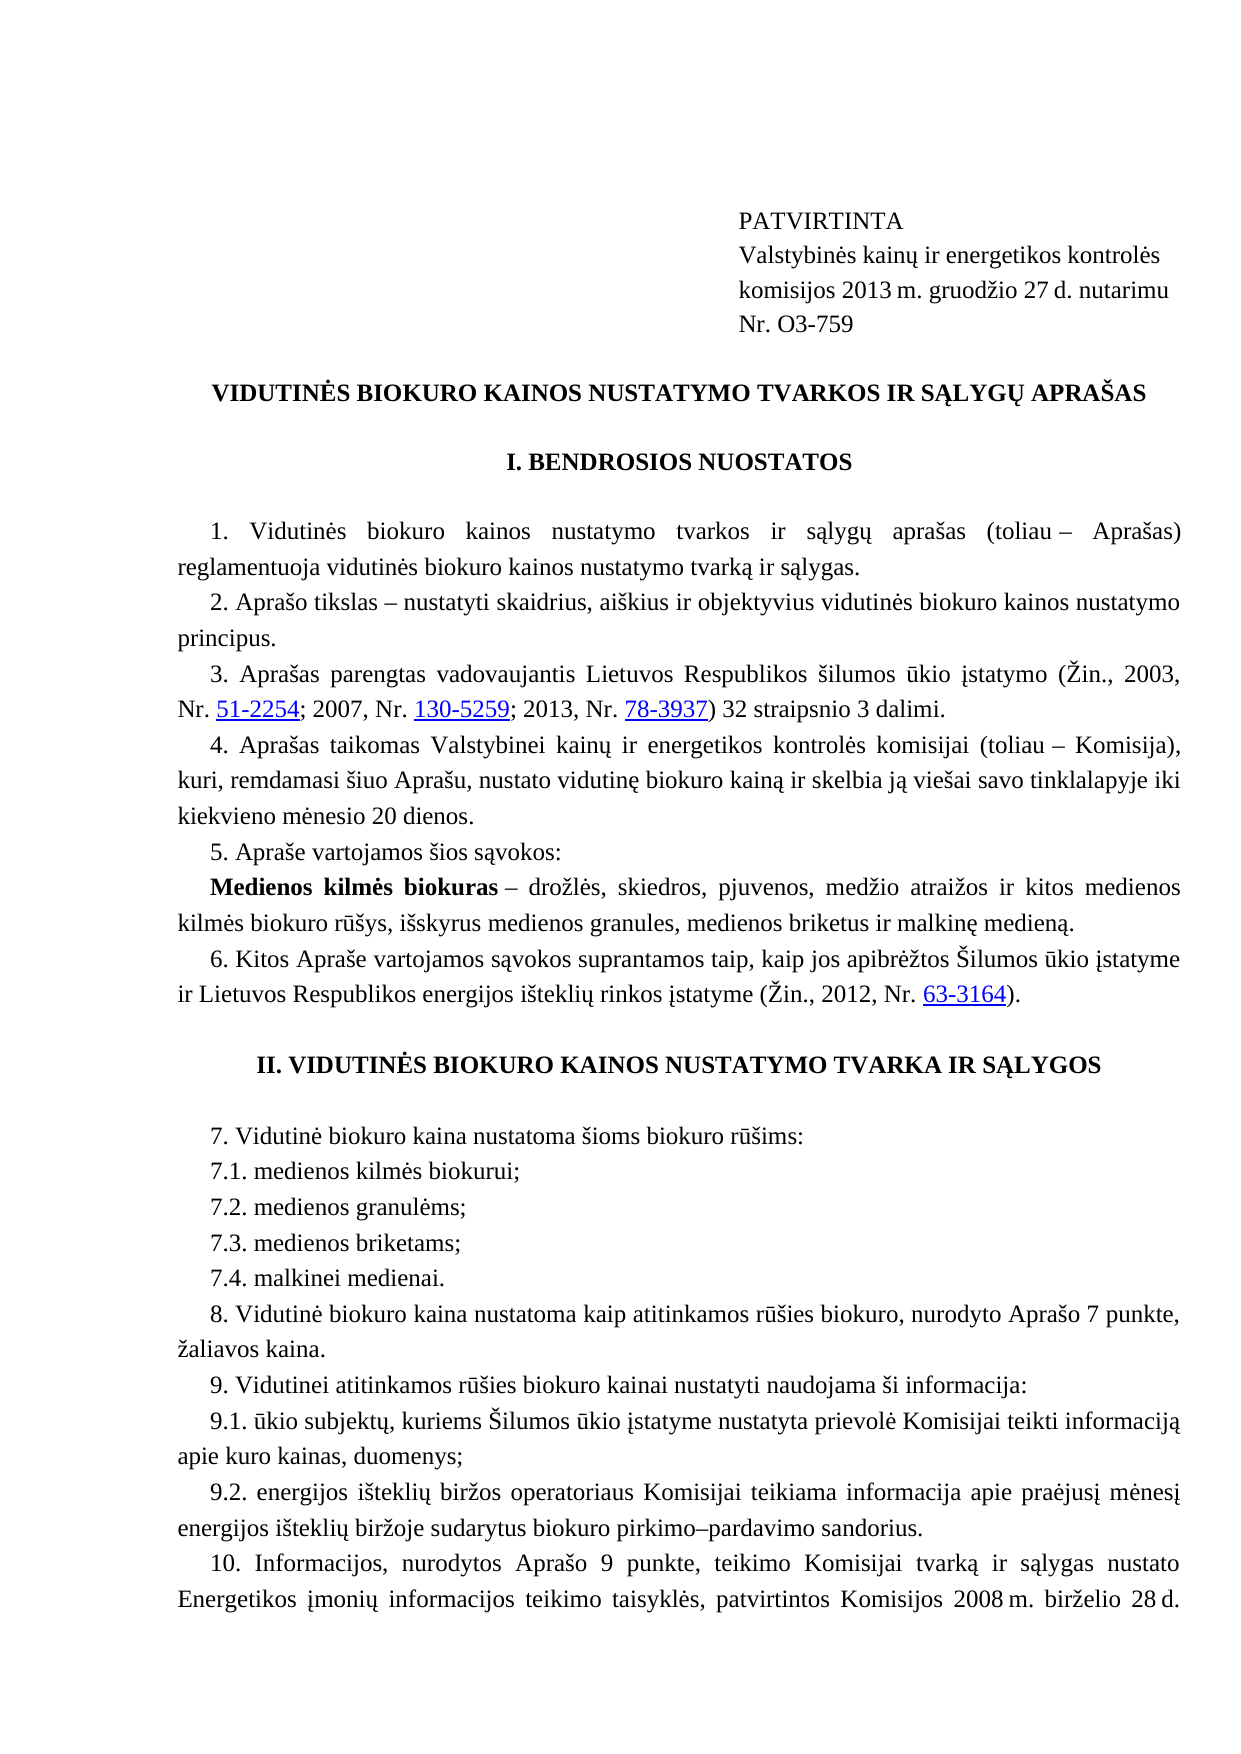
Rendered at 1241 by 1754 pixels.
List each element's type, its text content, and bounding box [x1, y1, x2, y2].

text 6. Kitos Apraše vartojamos sąvokos suprantamos taip, kaip jos apibrėžtos Šilumos ūkio įstatyme ir Lietuvos Respublikos energijos išteklių rinkos įstatyme (Žin., 2012, Nr. 63-3164). [177, 944, 1181, 1008]
text 10. Informacijos, nurodytos Aprašo 9 punkte, teikimo Komisijai tvarką ir sąlygas nustato Energetikos įmonių informacijos teikimo taisyklės, patvirtintos Komisijos 2008 m. birželio 28 d. [177, 1548, 1181, 1613]
text Medienos kilmės biokuras – drožlės, skiedros, pjuvenos, medžio atraižos ir kitos medienos kilmės biokuro rūšys, išskyrus medienos granules, medienos briketus ir malkinę medieną. [177, 872, 1181, 937]
text 9.2. energijos išteklių biržos operatoriaus Komisijai teikiama informacija apie praėjusį mėnesį energijos išteklių biržoje sudarytus biokuro pirkimo–pardavimo sandorius. [177, 1477, 1181, 1541]
text 9. Vidutinei atitinkamos rūšies biokuro kainai nustatyti naudojama ši informacija: [177, 1370, 1181, 1399]
text 7.1. medienos kilmės biokurui; [177, 1156, 1181, 1185]
text II. VIDUTINĖS BIOKURO KAINOS NUSTATYMO TVARKA IR SĄLYGOS [177, 1051, 1181, 1079]
text 9.1. ūkio subjektų, kuriems Šilumos ūkio įstatyme nustatyta prievolė Komisijai teikti informaciją apie kuro kainas, duomenys; [177, 1406, 1181, 1470]
text VIDUTINĖS BIOKURO KAINOS NUSTATYMO TVARKOS IR SĄLYGŲ APRAŠAS [177, 378, 1181, 407]
text 5. Apraše vartojamos šios sąvokos: [177, 837, 1181, 866]
text 8. Vidutinė biokuro kaina nustatoma kaip atitinkamos rūšies biokuro, nurodyto Aprašo 7 punkte, žaliavos kaina. [177, 1299, 1181, 1363]
text 7.3. medienos briketams; [177, 1228, 1181, 1256]
text PATVIRTINTA [738, 206, 1181, 235]
text 2. Aprašo tikslas – nustatyti skaidrius, aiškius ir objektyvius vidutinės biokuro kainos nustatymo principus. [177, 587, 1181, 652]
text 3. Aprašas parengtas vadovaujantis Lietuvos Respublikos šilumos ūkio įstatymo (Žin., 2003, Nr. 51-2254; 2007, Nr. 130-5259; 2013, Nr. 78-3937) 32 straipsnio 3 dalimi. [177, 659, 1181, 723]
text I. BENDROSIOS NUOSTATOS [177, 447, 1181, 476]
text 1. Vidutinės biokuro kainos nustatymo tvarkos ir sąlygų aprašas (toliau – Aprašas) reglamentuoja vidutinės biokuro kainos nustatymo tvarką ir sąlygas. [177, 516, 1181, 581]
text 7. Vidutinė biokuro kaina nustatoma šioms biokuro rūšims: [177, 1121, 1181, 1149]
text 7.4. malkinei medienai. [177, 1263, 1181, 1292]
text 4. Aprašas taikomas Valstybinei kainų ir energetikos kontrolės komisijai (toliau – Komisija), kuri, remdamasi šiuo Aprašu, nustato vidutinę biokuro kainą ir skelbia ją viešai savo tinklalapyje iki kiekvieno mėnesio 20 dienos. [177, 730, 1181, 830]
text 7.2. medienos granulėms; [177, 1192, 1181, 1221]
text Valstybinės kainų ir energetikos kontrolės komisijos 2013 m. gruodžio 27 d. nutarimu Nr. O3-759 [738, 240, 1181, 338]
